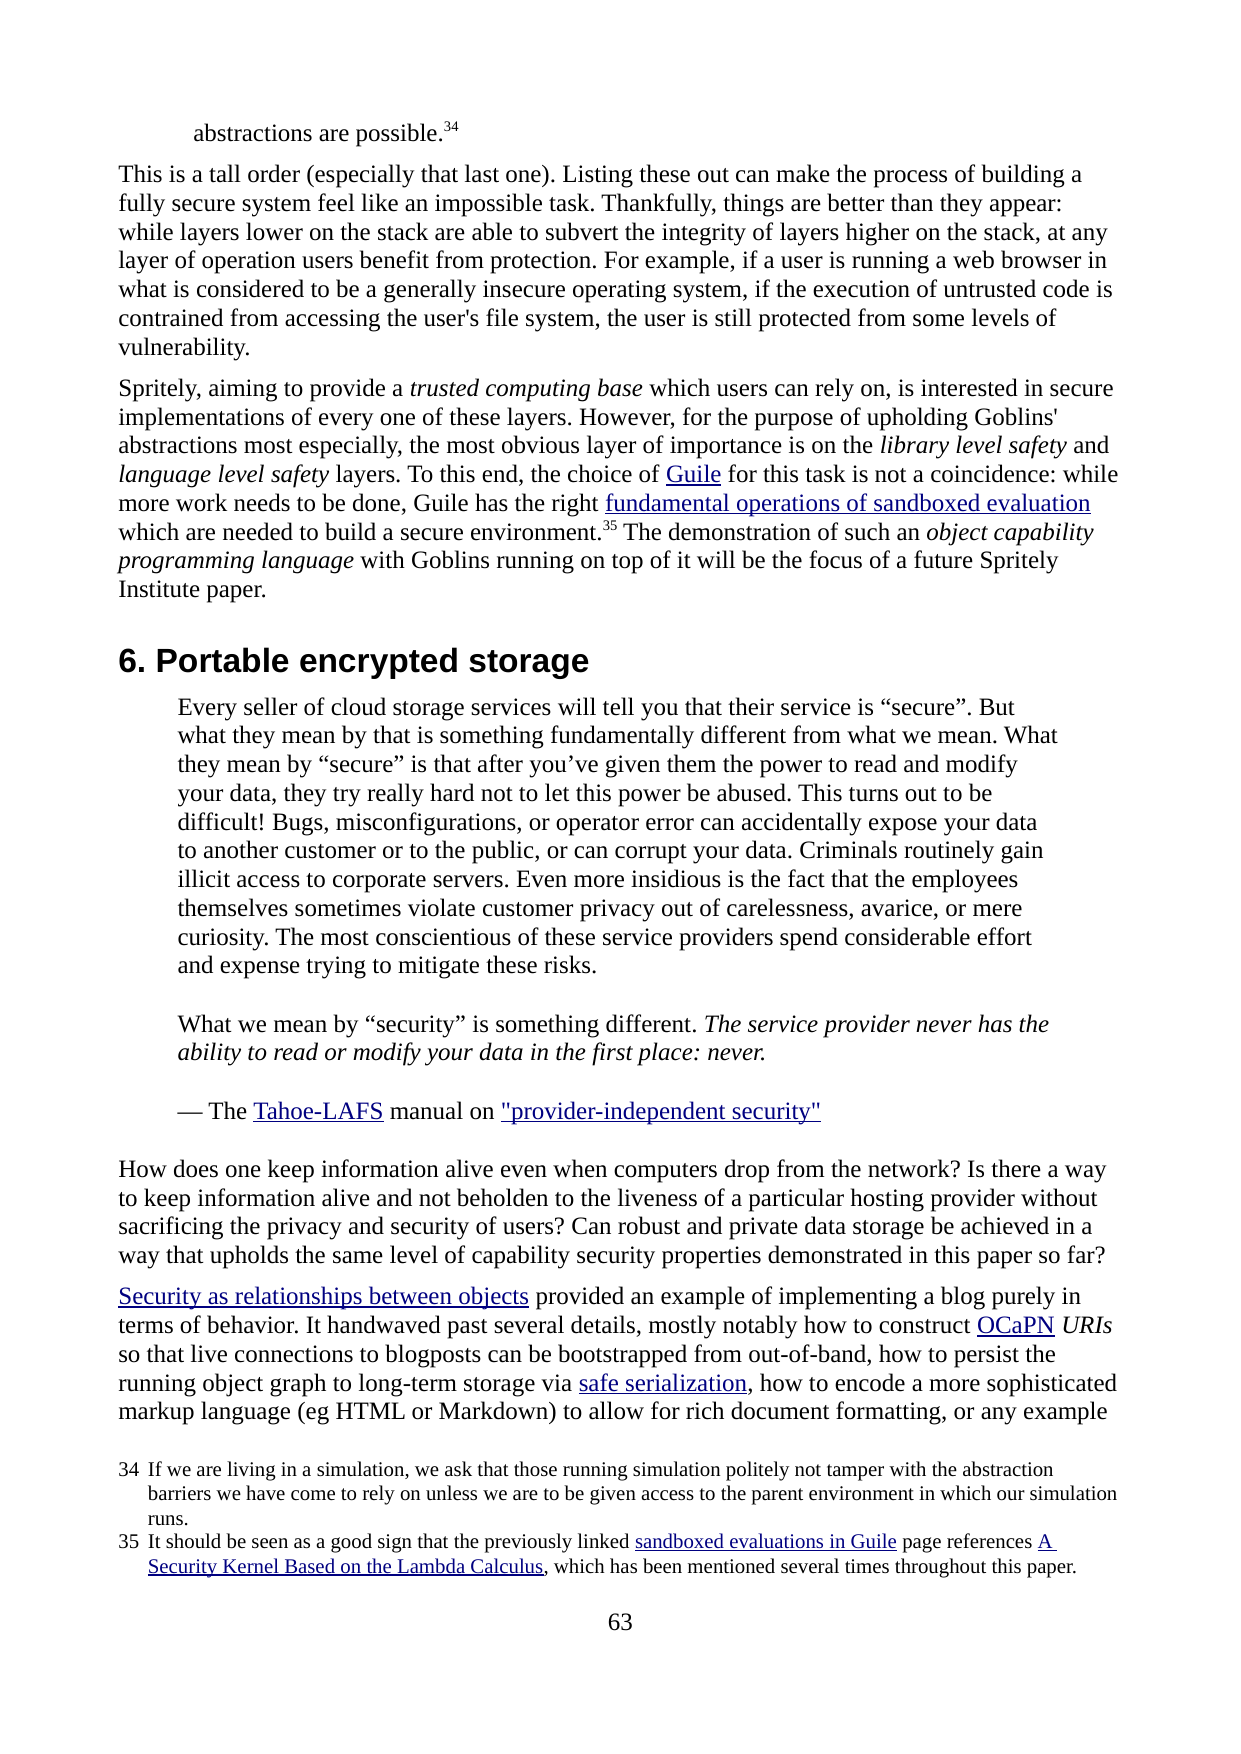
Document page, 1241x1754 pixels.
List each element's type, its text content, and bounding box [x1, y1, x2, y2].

text What we mean by “security” is something different. The service provider never has the ability to read or modify your data in the first place: never. [177, 1009, 1063, 1066]
text It should be seen as a good sign that the previously linked sandboxed evaluations in Guile page references A Security Kernel Based on the Lambda Calculus, which has been mentioned several times throughout this paper. [118, 1529, 1122, 1578]
text Spritely, aiming to provide a trusted computing base which users can rely on, is interested in secure implementations of every one of these layers. However, for the purpose of upholding Goblins' abstractions most especially, the most obvious layer of importance is on the library level safety and language level safety layers. To this end, the choice of Guile for this task is not a coincidence: while more work needs to be done, Guile has the right fundamental operations of sandboxed evaluation which are needed to build a secure environment. The demonstration of such an object capability programming language with Goblins running on top of it will be the focus of a future Spritely Institute paper. [118, 373, 1122, 603]
text — The Tahoe-LAFS manual on "provider-independent security" [177, 1096, 1063, 1124]
text Every seller of cloud storage services will tell you that their service is “secure”. But what they mean by that is something fundamentally different from what we mean. What they mean by “secure” is that after you’ve given them the power to read and modify your data, they try really hard not to let this power be abused. This turns out to be difficult! Bugs, misconfigurations, or operator error can accidentally expose your data to another customer or to the public, or can corrupt your data. Criminals routinely gain illicit access to corporate servers. Even more insidious is the fact that the employees themselves sometimes violate customer privacy out of carelessness, avarice, or mere curiosity. The most conscientious of these service providers spend considerable effort and expense trying to mitigate these risks. [177, 692, 1063, 979]
subtitle Portable encrypted storage [118, 641, 1122, 679]
list abstractions are possible. [156, 118, 1122, 147]
text This is a tall order (especially that last one). Listing these out can make the process of building a fully secure system feel like an impossible task. Thankfully, things are better than they appear: while layers lower on the stack are able to subvert the integrity of layers higher on the stack, at any layer of operation users benefit from protection. For example, if a user is running a web browser in what is considered to be a generally insecure operating system, if the execution of untrusted code is contrained from accessing the user's file system, the user is still protected from some levels of vulnerability. [118, 159, 1122, 361]
text How does one keep information alive even when computers drop from the network? Is there a way to keep information alive and not beholden to the liveness of a particular hosting provider without sacrificing the privacy and security of users? Can robust and private data storage be achieved in a way that upholds the same level of capability security properties demonstrated in this paper so far? [118, 1154, 1122, 1269]
text Security as relationships between objects provided an example of implementing a blog purely in terms of behavior. It handwaved past several details, mostly notably how to construct OCaPN URIs so that live connections to blogposts can be bootstrapped from out-of-band, how to persist the running object graph to long-term storage via safe serialization, how to encode a more sophisticated markup language (eg HTML or Markdown) to allow for rich document formatting, or any example [118, 1281, 1122, 1425]
list If we are living in a simulation, we ask that those running simulation politely not tamper with the abstraction barriers we have come to rely on unless we are to be given access to the parent environment in which our simulation runs. [118, 1457, 1122, 1529]
